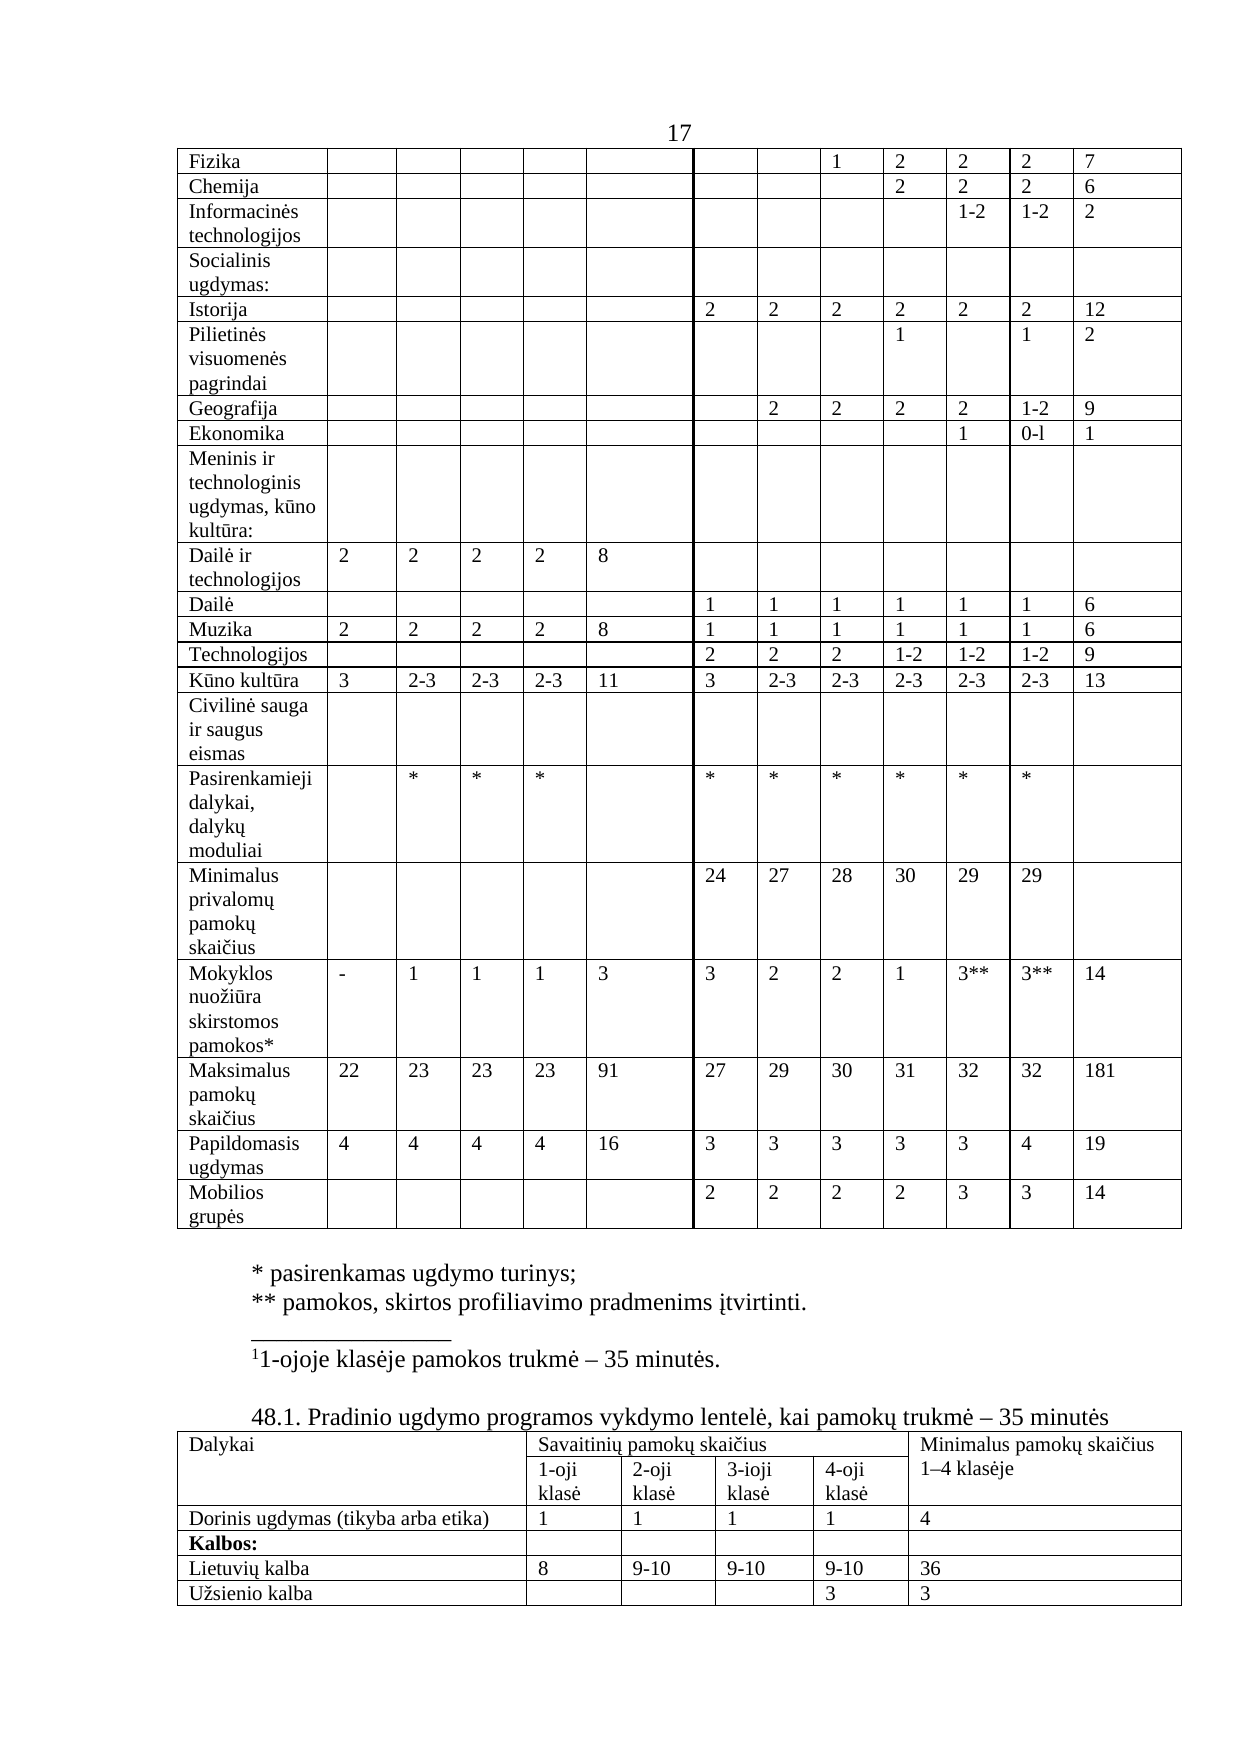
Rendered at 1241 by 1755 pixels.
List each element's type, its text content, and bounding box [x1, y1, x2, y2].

table_cell [328, 199, 396, 247]
table_cell 2 [695, 1180, 757, 1228]
table_cell [695, 248, 757, 296]
table_cell 2-3 [821, 668, 883, 692]
table_cell 4-oji klasė [814, 1457, 908, 1505]
table_cell 2 [1011, 149, 1073, 173]
table_cell 1 [695, 592, 757, 616]
table_cell [328, 592, 396, 616]
table_cell 29 [1011, 863, 1073, 959]
table_cell [328, 297, 396, 321]
table_cell [328, 643, 396, 666]
table_cell 1 [1011, 617, 1073, 641]
table_cell [397, 322, 460, 394]
table_cell 1-oji klasė [527, 1457, 621, 1505]
table_cell Mokyklos nuožiūra skirstomos pamokos* [178, 960, 327, 1057]
table_cell 1 [527, 1506, 621, 1530]
table_cell [947, 322, 1009, 394]
table_cell 2 [821, 643, 883, 666]
table_cell [587, 322, 692, 394]
table_cell [587, 766, 692, 862]
table_cell [397, 199, 460, 247]
table_cell 2 [947, 174, 1009, 198]
table_cell 4 [328, 1131, 396, 1179]
table_cell * [695, 766, 757, 862]
table_cell 12 [1074, 297, 1181, 321]
table_cell [884, 446, 946, 542]
table_cell [1011, 446, 1073, 542]
table_cell [397, 446, 460, 542]
table_cell [527, 1581, 621, 1605]
table_cell 9-10 [716, 1556, 813, 1580]
table_cell 4 [1011, 1131, 1073, 1179]
table_cell [587, 149, 692, 173]
table_cell Mobilios grupės [178, 1180, 327, 1228]
table_cell Informacinės technologijos [178, 199, 327, 247]
table_cell [524, 421, 586, 445]
table_cell 30 [884, 863, 946, 959]
table_cell 2 [461, 617, 523, 641]
table_cell 6 [1074, 174, 1181, 198]
table_cell [716, 1531, 813, 1555]
table_cell [461, 297, 523, 321]
table_cell 3** [947, 960, 1009, 1057]
table_cell [884, 199, 946, 247]
table_cell 1 [884, 322, 946, 394]
table_cell 4 [397, 1131, 460, 1179]
table_cell [461, 396, 523, 419]
table_cell [1011, 543, 1073, 591]
text * pasirenkamas ugdymo turinys; [177, 1258, 1181, 1287]
table_cell [716, 1581, 813, 1605]
table_cell Ekonomika [178, 421, 327, 445]
table_cell [695, 446, 757, 542]
table_cell Užsienio kalba [178, 1581, 526, 1605]
table_cell 2-3 [947, 668, 1009, 692]
table_cell 2 [397, 543, 460, 591]
table_cell 14 [1074, 1180, 1181, 1228]
table_cell 1-2 [1011, 396, 1073, 419]
table_cell [587, 592, 692, 616]
table_cell [328, 1180, 396, 1228]
table_cell [328, 174, 396, 198]
table_cell 2 [461, 543, 523, 591]
table_cell * [524, 766, 586, 862]
text ** pamokos, skirtos profiliavimo pradmenims įtvirtinti. [177, 1287, 1181, 1316]
table_cell Muzika [178, 617, 327, 641]
table_cell Kalbos: [178, 1531, 526, 1555]
table_cell 2 [884, 1180, 946, 1228]
table_cell 1 [461, 960, 523, 1057]
table_cell [328, 149, 396, 173]
table_cell 1 [397, 960, 460, 1057]
table_cell 4 [909, 1506, 1181, 1530]
table_cell [947, 693, 1009, 765]
table_cell 3 [587, 960, 692, 1057]
table_cell 8 [527, 1556, 621, 1580]
table_cell 2 [1074, 322, 1181, 394]
table_cell 4 [524, 1131, 586, 1179]
table_cell [397, 693, 460, 765]
table_cell 2 [758, 643, 820, 666]
table_cell [524, 174, 586, 198]
table_cell [328, 396, 396, 419]
table_cell [695, 322, 757, 394]
table_cell 14 [1074, 960, 1181, 1057]
table_cell [909, 1531, 1181, 1555]
table_cell 181 [1074, 1058, 1181, 1130]
table_cell * [821, 766, 883, 862]
table_cell 2 [758, 396, 820, 419]
table_cell [587, 643, 692, 666]
table_cell 7 [1074, 149, 1181, 173]
table_cell [524, 248, 586, 296]
table_cell 2 [524, 543, 586, 591]
table_cell Dailė [178, 592, 327, 616]
table_cell [1074, 693, 1181, 765]
table_cell [397, 297, 460, 321]
table_cell [461, 199, 523, 247]
table_cell 9-10 [814, 1556, 908, 1580]
table_cell Socialinis ugdymas: [178, 248, 327, 296]
table_cell [821, 693, 883, 765]
table_cell [587, 1180, 692, 1228]
table_cell [587, 174, 692, 198]
table_cell * [461, 766, 523, 862]
table_cell Maksimalus pamokų skaičius [178, 1058, 327, 1130]
table_cell 1 [947, 617, 1009, 641]
table_cell Technologijos [178, 643, 327, 666]
table_cell * [1011, 766, 1073, 862]
table_cell 30 [821, 1058, 883, 1130]
table_cell [461, 643, 523, 666]
table_cell 3 [758, 1131, 820, 1179]
table_cell 1-2 [1011, 199, 1073, 247]
table_cell 24 [695, 863, 757, 959]
table_cell 1 [695, 617, 757, 641]
table_cell [328, 766, 396, 862]
table_cell 3 [695, 668, 757, 692]
table_cell 2 [884, 174, 946, 198]
table_cell 2 [1011, 297, 1073, 321]
table_cell [397, 421, 460, 445]
table_cell Dorinis ugdymas (tikyba arba etika) [178, 1506, 526, 1530]
table_cell 1 [884, 960, 946, 1057]
table_cell [527, 1531, 621, 1555]
table_cell [884, 421, 946, 445]
table_cell [758, 248, 820, 296]
table_cell [695, 421, 757, 445]
table_cell [461, 1180, 523, 1228]
table_cell [884, 248, 946, 296]
table_cell [328, 446, 396, 542]
table_cell [524, 1180, 586, 1228]
table_cell 2 [758, 297, 820, 321]
table_cell 3 [695, 960, 757, 1057]
table_cell 6 [1074, 617, 1181, 641]
table_cell 3** [1011, 960, 1073, 1057]
table_cell [461, 248, 523, 296]
table_cell 4 [461, 1131, 523, 1179]
table_cell [524, 643, 586, 666]
table_header Savaitinių pamokų skaičius [527, 1432, 908, 1456]
table_cell Minimalus privalomų pamokų skaičius [178, 863, 327, 959]
table_cell 2-3 [397, 668, 460, 692]
table_cell [397, 174, 460, 198]
table_cell [1074, 446, 1181, 542]
table_cell 2 [524, 617, 586, 641]
table_cell [397, 248, 460, 296]
table_cell 1 [821, 617, 883, 641]
table_cell [587, 396, 692, 419]
table_cell 2 [328, 543, 396, 591]
table_cell 2 [397, 617, 460, 641]
table_cell 1 [814, 1506, 908, 1530]
table_cell [758, 446, 820, 542]
table_cell [695, 396, 757, 419]
table_cell 6 [1074, 592, 1181, 616]
table_cell 2 [695, 297, 757, 321]
table_cell * [947, 766, 1009, 862]
table_cell 9 [1074, 396, 1181, 419]
table_cell [524, 446, 586, 542]
table_cell [622, 1531, 715, 1555]
table_cell [524, 396, 586, 419]
table_cell Civilinė sauga ir saugus eismas [178, 693, 327, 765]
table_cell [461, 421, 523, 445]
table_cell 8 [587, 543, 692, 591]
table_cell 1 [1074, 421, 1181, 445]
table_cell [587, 421, 692, 445]
table_cell [947, 543, 1009, 591]
table_cell * [758, 766, 820, 862]
table_cell 3 [695, 1131, 757, 1179]
table_cell [587, 863, 692, 959]
table_cell 9 [1074, 643, 1181, 666]
table_cell Geografija [178, 396, 327, 419]
table_cell [397, 592, 460, 616]
table_cell [1074, 248, 1181, 296]
table_cell [695, 199, 757, 247]
table_cell * [397, 766, 460, 862]
table_cell [821, 322, 883, 394]
table_cell [947, 248, 1009, 296]
table_cell 1 [821, 149, 883, 173]
table_cell 2-3 [758, 668, 820, 692]
table_cell 1 [716, 1506, 813, 1530]
table_cell 3 [328, 668, 396, 692]
table_cell 1 [1011, 592, 1073, 616]
table_cell Papildomasis ugdymas [178, 1131, 327, 1179]
table_cell [622, 1581, 715, 1605]
table_cell 3 [947, 1180, 1009, 1228]
table_cell - [328, 960, 396, 1057]
table_cell [821, 174, 883, 198]
table_cell [524, 322, 586, 394]
table_cell 3 [821, 1131, 883, 1179]
table_cell 2 [695, 643, 757, 666]
table_cell [328, 863, 396, 959]
table_cell 0-l [1011, 421, 1073, 445]
table_cell 2 [328, 617, 396, 641]
table_cell [461, 592, 523, 616]
table_cell 1 [758, 617, 820, 641]
table_cell [461, 149, 523, 173]
table_cell 2 [884, 396, 946, 419]
text 11-ojoje klasėje pamokos trukmė – 35 minutės. [177, 1344, 1181, 1373]
table_cell [328, 693, 396, 765]
table_cell [328, 248, 396, 296]
table_cell [695, 543, 757, 591]
table_cell [397, 149, 460, 173]
table_cell [821, 446, 883, 542]
table_cell [587, 297, 692, 321]
table_cell 2 [947, 149, 1009, 173]
table_cell 23 [397, 1058, 460, 1130]
table_cell [814, 1531, 908, 1555]
table_cell 2-3 [884, 668, 946, 692]
table_cell 29 [758, 1058, 820, 1130]
table_cell Pilietinės visuomenės pagrindai [178, 322, 327, 394]
table_cell [524, 863, 586, 959]
table_cell 3 [814, 1581, 908, 1605]
table_cell 1 [947, 592, 1009, 616]
table_cell [461, 693, 523, 765]
table_cell [587, 693, 692, 765]
table_cell [328, 322, 396, 394]
table_cell [1074, 766, 1181, 862]
table_cell [1074, 863, 1181, 959]
table_cell 2-3 [461, 668, 523, 692]
table_cell 1 [821, 592, 883, 616]
table_cell [461, 446, 523, 542]
table_cell [587, 248, 692, 296]
table_cell 1 [622, 1506, 715, 1530]
table_cell [758, 322, 820, 394]
table_cell 2 [821, 960, 883, 1057]
table_cell [758, 174, 820, 198]
table_cell [821, 199, 883, 247]
table_cell 22 [328, 1058, 396, 1130]
table_cell * [884, 766, 946, 862]
table_cell 2 [821, 396, 883, 419]
table_cell 32 [1011, 1058, 1073, 1130]
table_cell [524, 297, 586, 321]
table_cell Lietuvių kalba [178, 1556, 526, 1580]
table_cell 3 [947, 1131, 1009, 1179]
table_cell Fizika [178, 149, 327, 173]
table_cell 31 [884, 1058, 946, 1130]
table_cell [1011, 248, 1073, 296]
table_cell [758, 199, 820, 247]
table_cell 23 [461, 1058, 523, 1130]
table_cell Chemija [178, 174, 327, 198]
table_cell 2 [821, 1180, 883, 1228]
table_cell Pasirenkamieji dalykai, dalykų moduliai [178, 766, 327, 862]
table_cell 1 [884, 592, 946, 616]
table_cell Kūno kultūra [178, 668, 327, 692]
table_cell [524, 592, 586, 616]
table_cell 1-2 [884, 643, 946, 666]
table_cell 23 [524, 1058, 586, 1130]
table_cell 9-10 [622, 1556, 715, 1580]
table_cell [758, 693, 820, 765]
table_cell [524, 199, 586, 247]
table_cell [758, 149, 820, 173]
table_cell 1 [524, 960, 586, 1057]
table_cell 2 [884, 149, 946, 173]
table_cell 2 [884, 297, 946, 321]
table_cell 2 [758, 960, 820, 1057]
table_cell 11 [587, 668, 692, 692]
table_cell [397, 643, 460, 666]
table_cell [397, 396, 460, 419]
table_cell [947, 446, 1009, 542]
table_cell [397, 1180, 460, 1228]
table_cell 29 [947, 863, 1009, 959]
table_cell 1 [884, 617, 946, 641]
table_cell Dailė ir technologijos [178, 543, 327, 591]
table_cell 27 [758, 863, 820, 959]
table_cell 28 [821, 863, 883, 959]
table_cell [695, 149, 757, 173]
table_cell [587, 446, 692, 542]
table_cell 1 [758, 592, 820, 616]
table_cell [461, 863, 523, 959]
table_cell 13 [1074, 668, 1181, 692]
table_cell [821, 248, 883, 296]
table_cell 2-oji klasė [622, 1457, 715, 1505]
table_cell [1074, 543, 1181, 591]
table_header Dalykai [178, 1432, 526, 1505]
table_cell [524, 149, 586, 173]
table_cell 1-2 [947, 199, 1009, 247]
table_cell 1-2 [1011, 643, 1073, 666]
table_cell 2-3 [524, 668, 586, 692]
table_cell [695, 693, 757, 765]
table_cell [695, 174, 757, 198]
table_cell 1-2 [947, 643, 1009, 666]
table_cell [884, 693, 946, 765]
table_cell 2-3 [1011, 668, 1073, 692]
table_cell [821, 421, 883, 445]
table_cell Meninis ir technologinis ugdymas, kūno kultūra: [178, 446, 327, 542]
table_cell 3 [1011, 1180, 1073, 1228]
table_cell 19 [1074, 1131, 1181, 1179]
table_cell 3 [884, 1131, 946, 1179]
table_cell 2 [1011, 174, 1073, 198]
table_cell 1 [1011, 322, 1073, 394]
table_cell [328, 421, 396, 445]
table_cell Istorija [178, 297, 327, 321]
table_cell 2 [1074, 199, 1181, 247]
table_cell 2 [758, 1180, 820, 1228]
table_cell [587, 199, 692, 247]
table_cell [758, 543, 820, 591]
table_cell [524, 693, 586, 765]
table_cell 3-ioji klasė [716, 1457, 813, 1505]
table_cell [884, 543, 946, 591]
table_cell [461, 322, 523, 394]
table_cell [1011, 693, 1073, 765]
text 48.1. Pradinio ugdymo programos vykdymo lentelė, kai pamokų trukmė – 35 minutės [177, 1402, 1181, 1431]
table_cell 32 [947, 1058, 1009, 1130]
table_cell 91 [587, 1058, 692, 1130]
table_cell 2 [947, 297, 1009, 321]
table_cell [758, 421, 820, 445]
table_cell 27 [695, 1058, 757, 1130]
table_cell 3 [909, 1581, 1181, 1605]
table_cell 2 [821, 297, 883, 321]
table_cell [461, 174, 523, 198]
table_cell 8 [587, 617, 692, 641]
table_cell 1 [947, 421, 1009, 445]
table_cell 36 [909, 1556, 1181, 1580]
table_cell 2 [947, 396, 1009, 419]
table_header Minimalus pamokų skaičius 1–4 klasėje [909, 1432, 1181, 1505]
table_cell [397, 863, 460, 959]
text ________________ [177, 1316, 1181, 1344]
table_cell [821, 543, 883, 591]
table_cell 16 [587, 1131, 692, 1179]
